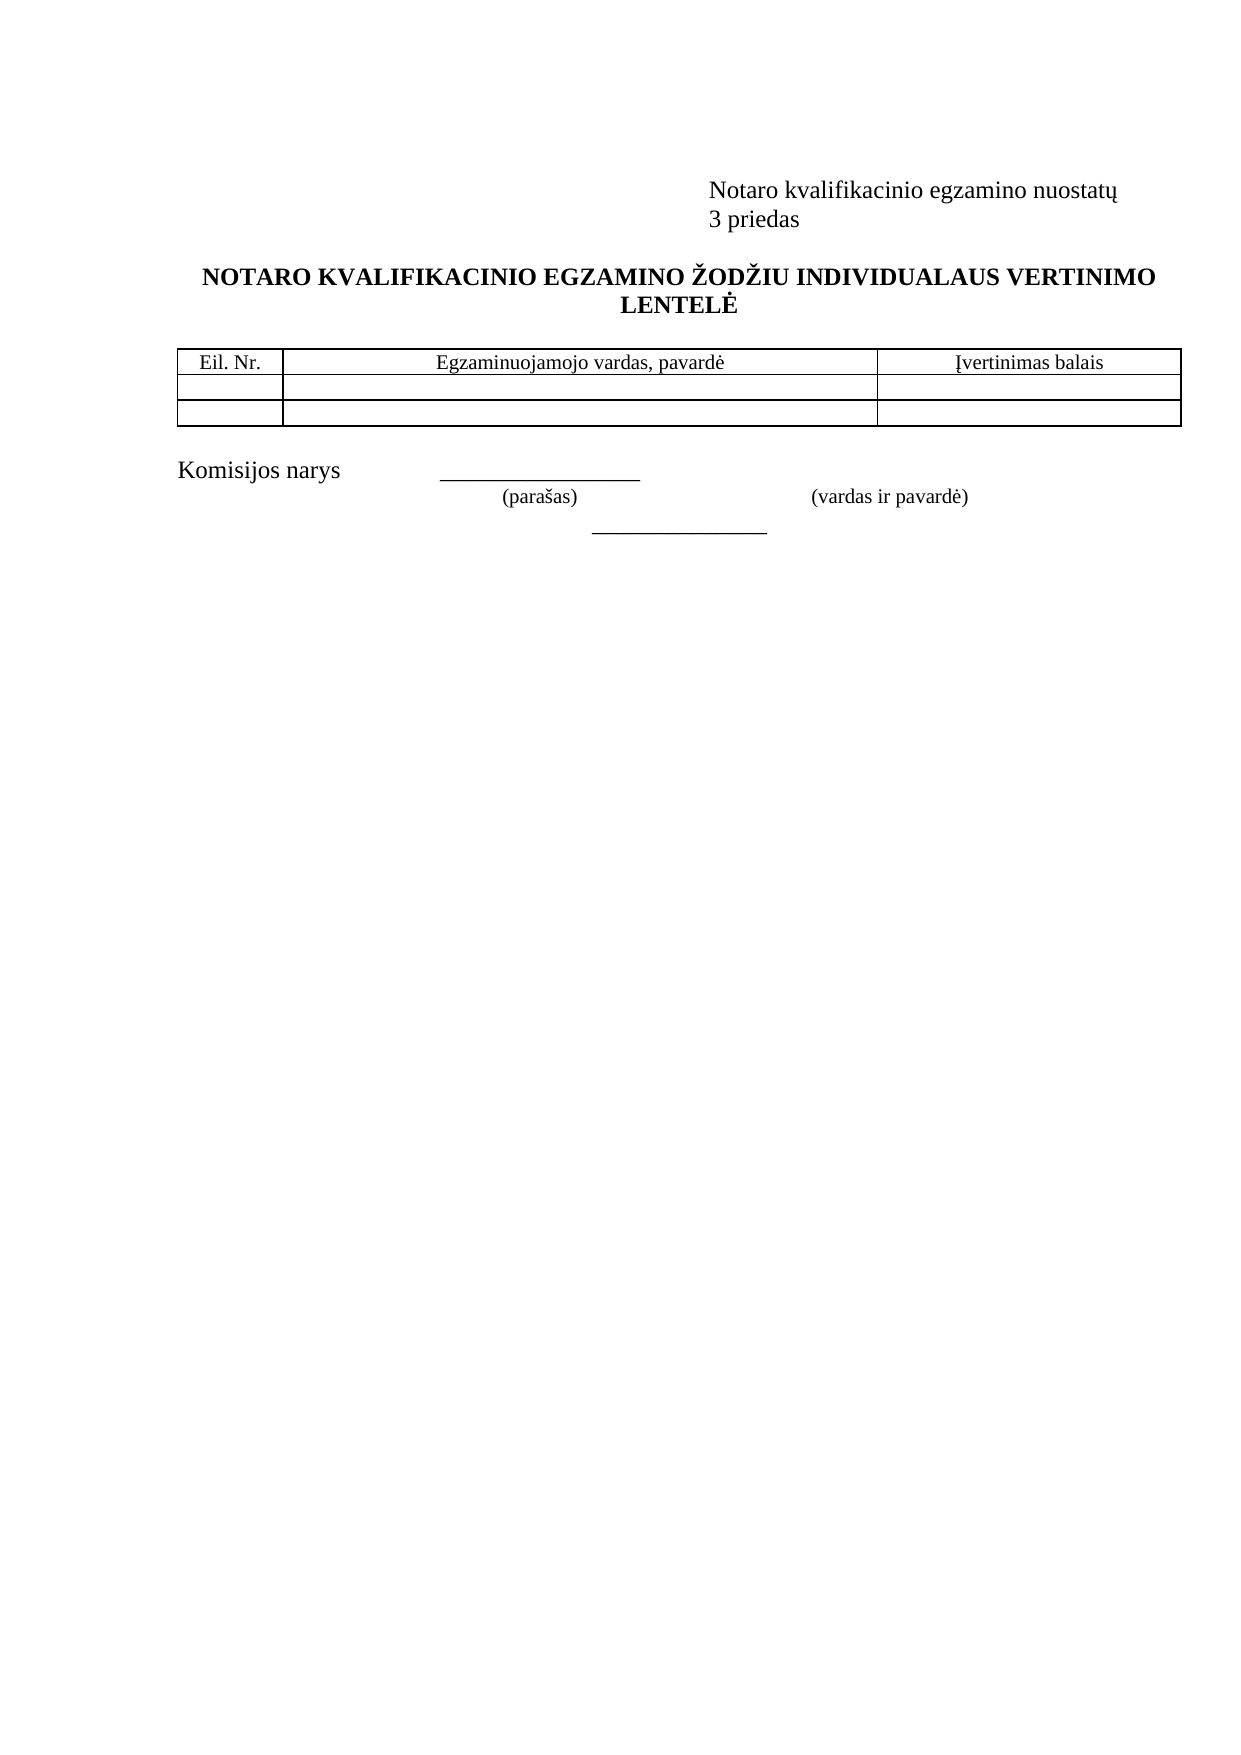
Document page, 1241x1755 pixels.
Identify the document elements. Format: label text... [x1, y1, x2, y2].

table_cell [178, 375, 282, 399]
text NOTARO KVALIFIKACINIO EGZAMINO ŽODŽIU INDIVIDUALAUS VERTINIMO LENTELĖ [177, 262, 1181, 319]
table_header Eil. Nr. [178, 350, 282, 374]
text Notaro kvalifikacinio egzamino nuostatų [709, 176, 1181, 204]
text (parašas) (vardas ir pavardė) [177, 484, 1181, 508]
table_cell [878, 401, 1180, 425]
table_header Įvertinimas balais [878, 350, 1180, 374]
table_cell [284, 375, 877, 399]
text 3 priedas [177, 204, 1181, 233]
table_header Egzaminuojamojo vardas, pavardė [284, 350, 877, 374]
table_cell [878, 375, 1180, 399]
table_cell [284, 401, 877, 425]
table_cell [178, 401, 282, 425]
text ______________ [177, 508, 1181, 537]
text Komisijos narys ________________ [177, 455, 1181, 484]
